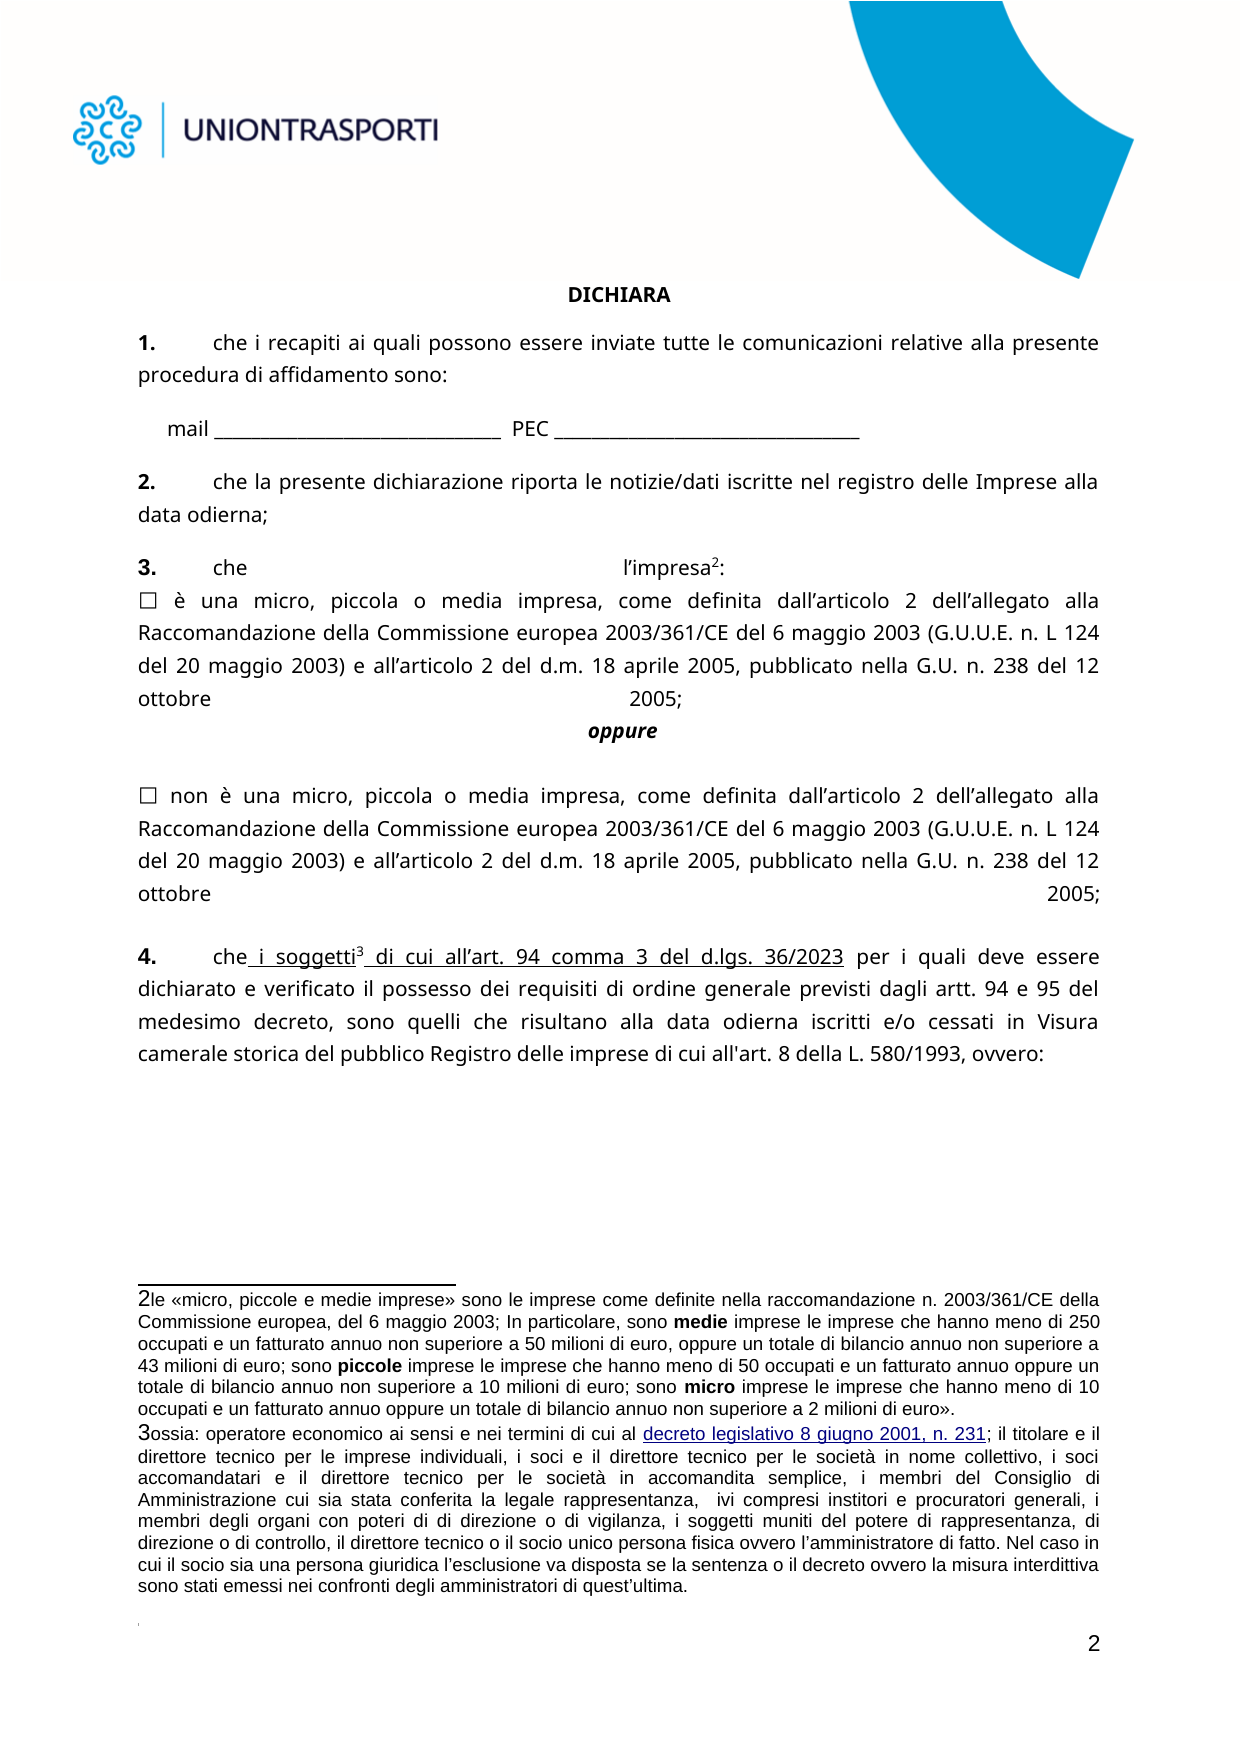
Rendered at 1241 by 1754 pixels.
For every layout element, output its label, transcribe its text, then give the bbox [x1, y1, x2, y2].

list che i recapiti ai quali possono essere inviate tutte le comunicazioni relative alla presente procedura di affidamento sono: [138, 328, 1100, 389]
text mail _______________________________ PEC _________________________________ [167, 414, 1100, 442]
list che i soggetti di cui all’art. 94 comma 3 del d.lgs. 36/2023 per i quali deve essere dichiarato e verificato il possesso dei requisiti di ordine generale previsti dagli artt. 94 e 95 del medesimo decreto, sono quelli che risultano alla data odierna iscritti e/o cessati in Visura camerale storica del pubblico Registro delle imprese di cui all'art. 8 della L. 580/1993, ovvero: [138, 942, 1100, 1068]
list le «micro, piccole e medie imprese» sono le imprese come definite nella raccomandazione n. 2003/361/CE della Commissione europea, del 6 maggio 2003; In particolare, sono medie imprese le imprese che hanno meno di 250 occupati e un fatturato annuo non superiore a 50 milioni di euro, oppure un totale di bilancio annuo non superiore a 43 milioni di euro; sono piccole imprese le imprese che hanno meno di 50 occupati e un fatturato annuo oppure un totale di bilancio annuo non superiore a 10 milioni di euro; sono micro imprese le imprese che hanno meno di 10 occupati e un fatturato annuo oppure un totale di bilancio annuo non superiore a 2 milioni di euro». [138, 1285, 1100, 1419]
list che l’impresa: ⬜ è una micro, piccola o media impresa, come definita dall’articolo 2 dell’allegato alla Raccomandazione della Commissione europea 2003/361/CE del 6 maggio 2003 (G.U.U.E. n. L 124 del 20 maggio 2003) e all’articolo 2 del d.m. 18 aprile 2005, pubblicato nella G.U. n. 238 del 12 ottobre 2005; oppure ⬜ non è una micro, piccola o media impresa, come definita dall’articolo 2 dell’allegato alla Raccomandazione della Commissione europea 2003/361/CE del 6 maggio 2003 (G.U.U.E. n. L 124 del 20 maggio 2003) e all’articolo 2 del d.m. 18 aprile 2005, pubblicato nella G.U. n. 238 del 12 ottobre 2005; [138, 553, 1100, 938]
subtitle DICHIARA [138, 281, 1100, 309]
list ossia: operatore economico ai sensi e nei termini di cui al decreto legislativo 8 giugno 2001, n. 231; il titolare e il direttore tecnico per le imprese individuali, i soci e il direttore tecnico per le società in nome collettivo, i soci accomandatari e il direttore tecnico per le società in accomandita semplice, i membri del Consiglio di Amministrazione cui sia stata conferita la legale rappresentanza, ivi compresi institori e procuratori generali, i membri degli organi con poteri di di direzione o di vigilanza, i soggetti muniti del potere di rappresentanza, di direzione o di controllo, il direttore tecnico o il socio unico persona fisica ovvero l’amministratore di fatto. Nel caso in cui il socio sia una persona giuridica l’esclusione va disposta se la sentenza o il decreto ovvero la misura interdittiva sono stati emessi nei confronti degli amministratori di quest’ultima. [138, 1419, 1100, 1596]
list che la presente dichiarazione riporta le notizie/dati iscritte nel registro delle Imprese alla data odierna; [138, 467, 1100, 528]
